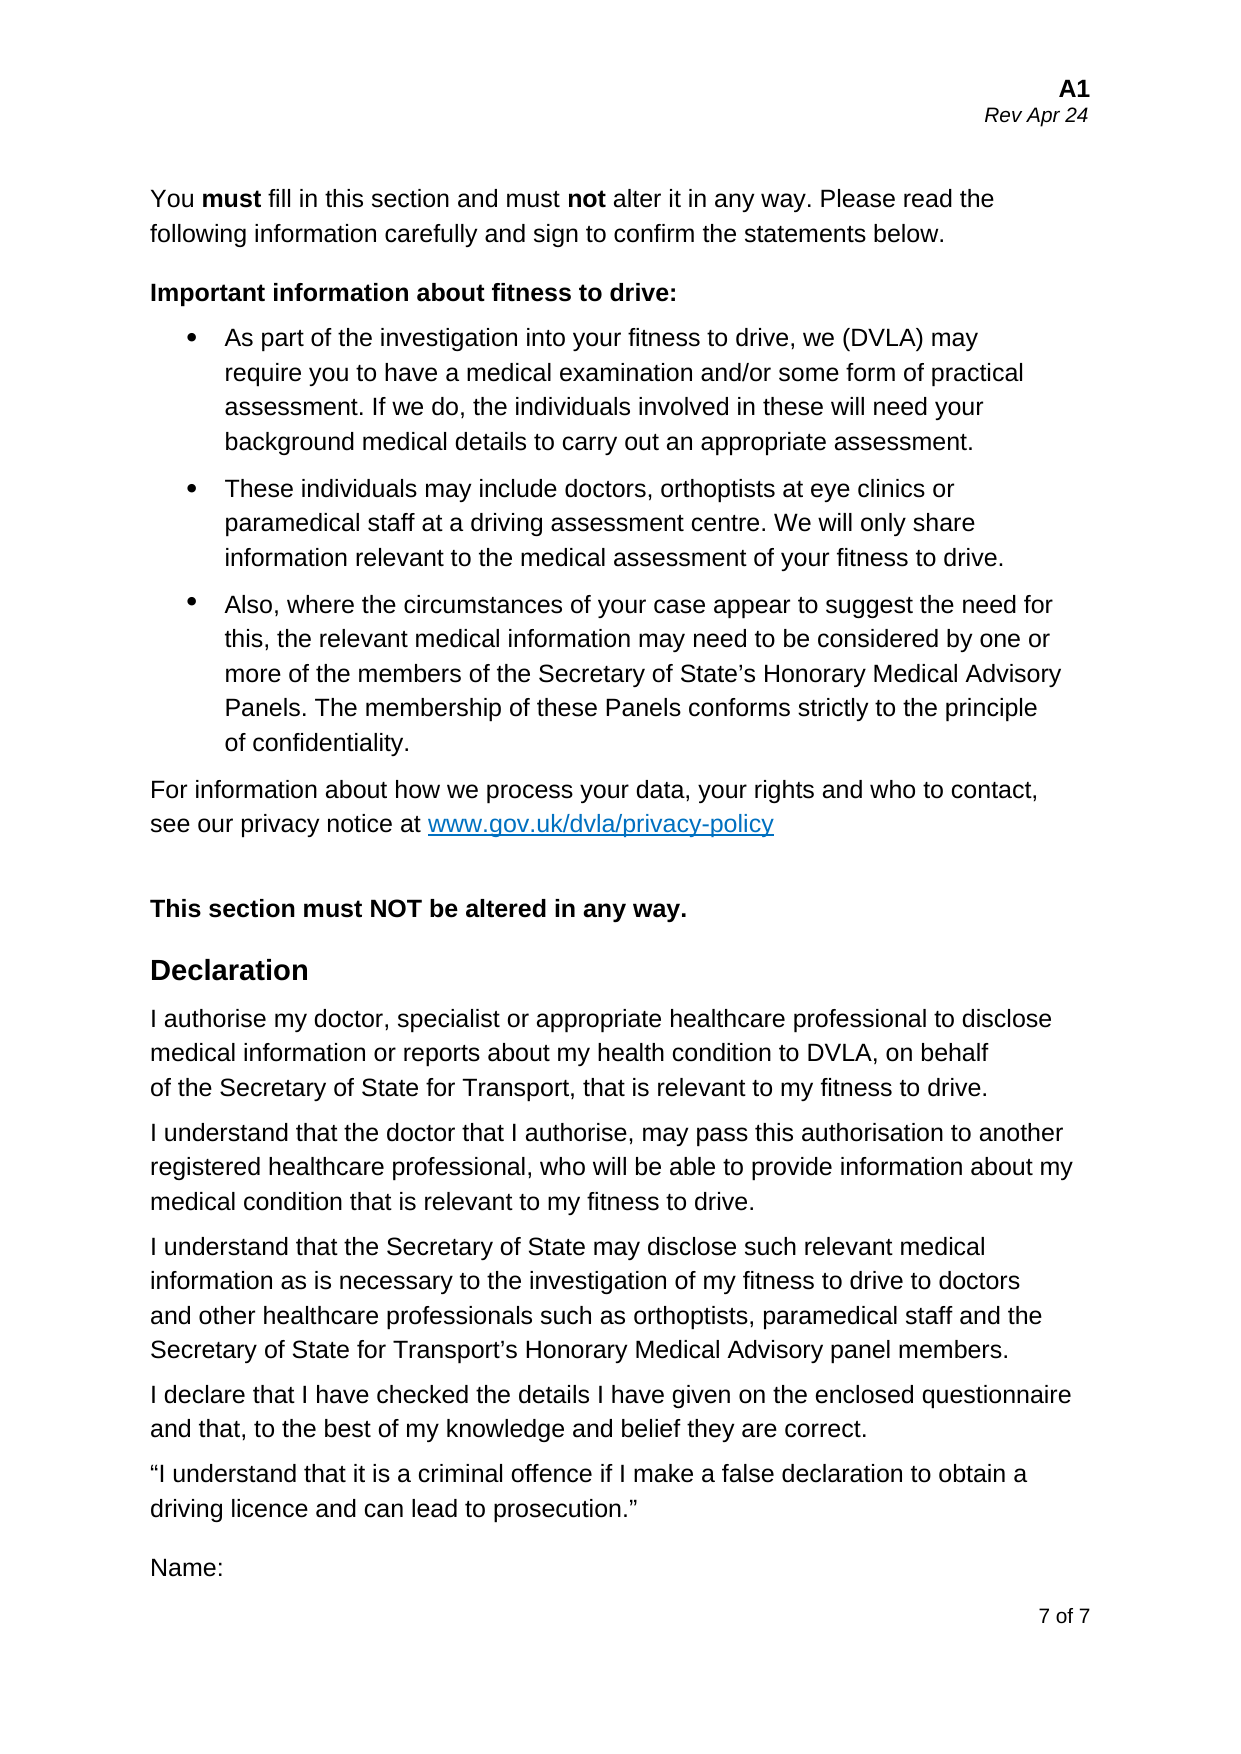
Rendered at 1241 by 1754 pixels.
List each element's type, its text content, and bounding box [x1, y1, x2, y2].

list These individuals may include doctors, orthoptists at eye clinics or paramedical staff at a driving assessment centre. We will only share information relevant to the medical assessment of your fitness to drive. [187, 474, 1090, 572]
text You must fill in this section and must not alter it in any way. Please read the following information carefully and sign to confirm the statements below. [150, 184, 1090, 248]
text This section must NOT be altered in any way. [150, 894, 1090, 923]
list Also, where the circumstances of your case appear to suggest the need for this, the relevant medical information may need to be considered by one or more of the members of the Secretary of State’s Honorary Medical Advisory Panels. The membership of these Panels conforms strictly to the principle of confidentiality. [187, 590, 1090, 757]
text I authorise my doctor, specialist or appropriate healthcare professional to disclose medical information or reports about my health condition to DVLA, on behalf of the Secretary of State for Transport, that is relevant to my fitness to drive. [150, 1004, 1090, 1102]
text “I understand that it is a criminal offence if I make a false declaration to obtain a driving licence and can lead to prosecution.” [150, 1459, 1090, 1523]
text Name: [150, 1553, 1090, 1582]
list As part of the investigation into your fitness to drive, we (DVLA) may require you to have a medical examination and/or some form of practical assessment. If we do, the individuals involved in these will need your background medical details to carry out an appropriate assessment. [187, 323, 1090, 456]
text Important information about fitness to drive: [150, 278, 1090, 307]
text I declare that I have checked the details I have given on the enclosed questionnaire and that, to the best of my knowledge and belief they are correct. [150, 1380, 1090, 1443]
text For information about how we process your data, your rights and who to contact, see our privacy notice at www.gov.uk/dvla/privacy-policy [150, 775, 1090, 838]
text Declaration [150, 953, 1090, 987]
text I understand that the doctor that I authorise, may pass this authorisation to another registered healthcare professional, who will be able to provide information about my medical condition that is relevant to my fitness to drive. [150, 1118, 1090, 1216]
text I understand that the Secretary of State may disclose such relevant medical information as is necessary to the investigation of my fitness to drive to doctors and other healthcare professionals such as orthoptists, paramedical staff and the Secretary of State for Transport’s Honorary Medical Advisory panel members. [150, 1232, 1090, 1364]
